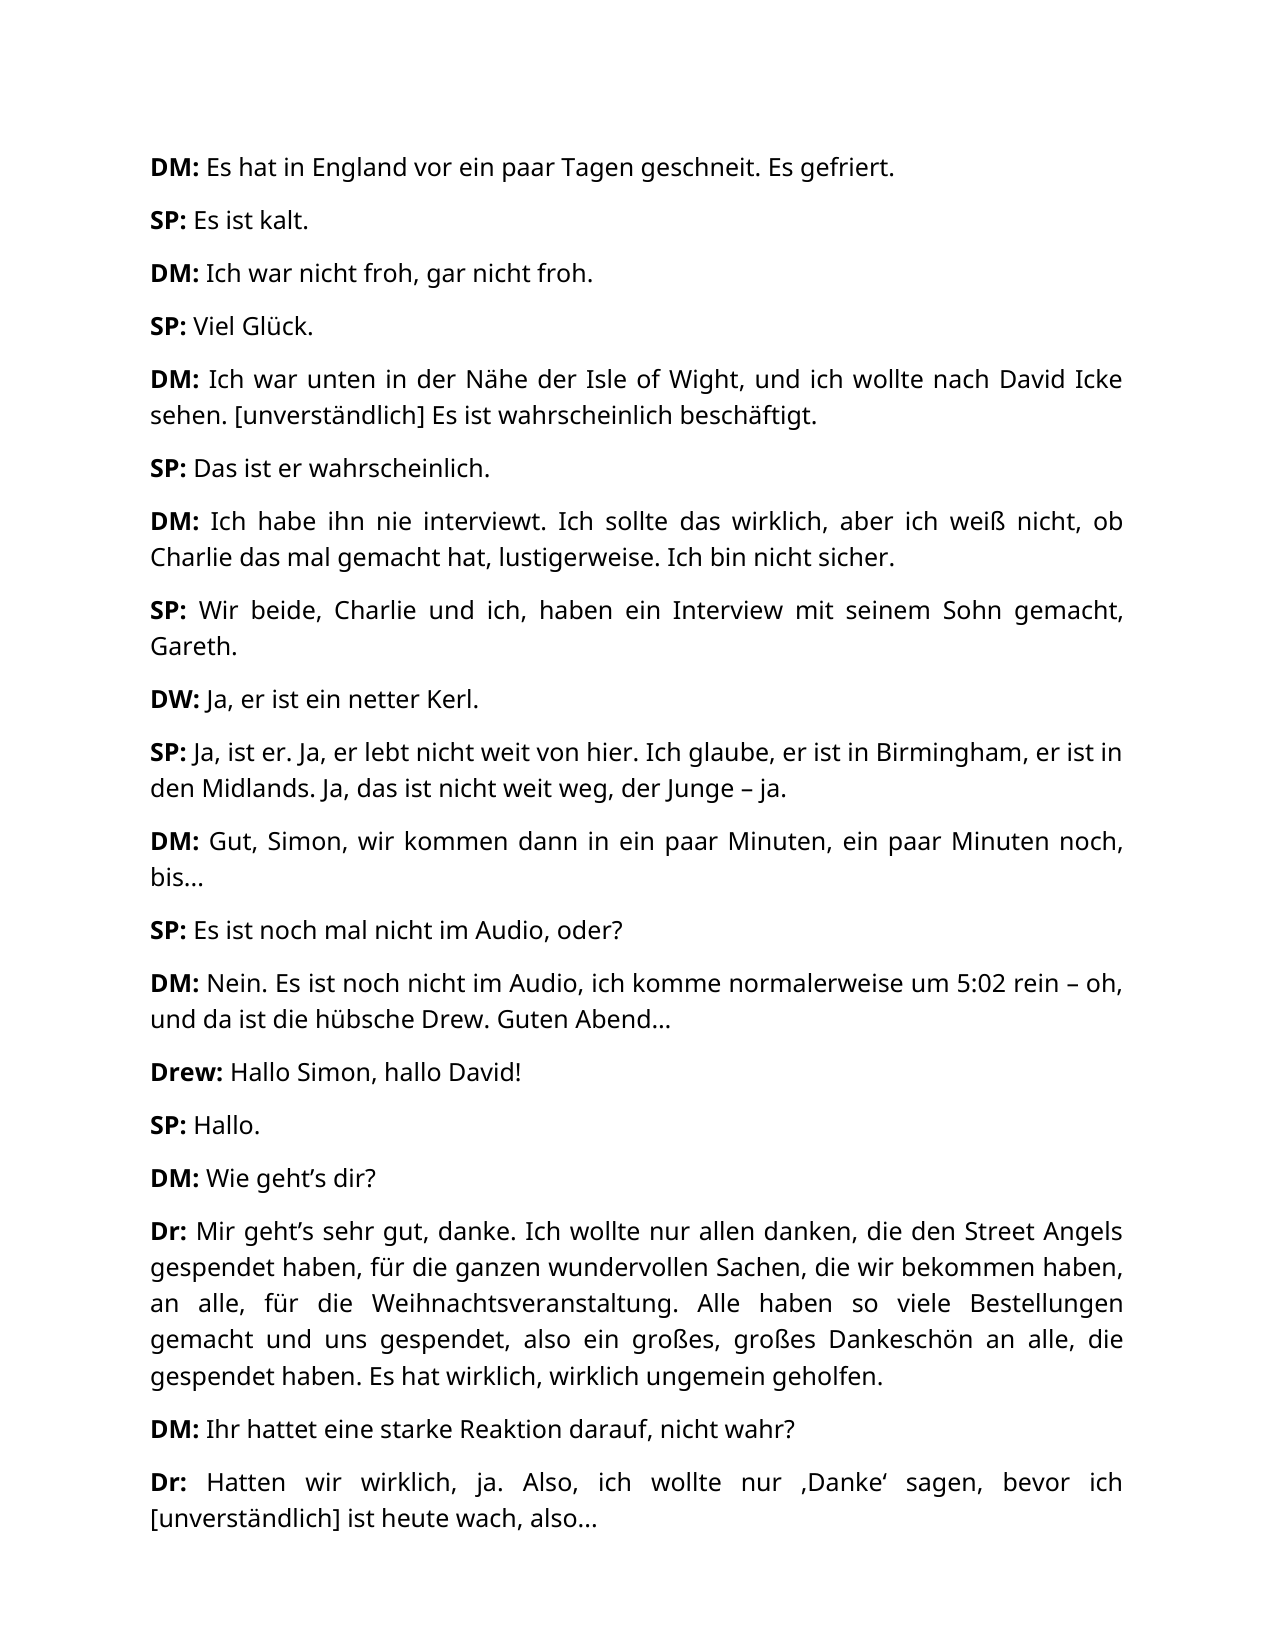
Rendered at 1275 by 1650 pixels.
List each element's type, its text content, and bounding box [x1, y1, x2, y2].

text SP: Hallo. [150, 1107, 1125, 1142]
text Dr: Hatten wir wirklich, ja. Also, ich wollte nur ‚Danke‘ sagen, bevor ich [unverständlich] ist heute wach, also... [150, 1464, 1125, 1534]
text SP: Ja, ist er. Ja, er lebt nicht weit von hier. Ich glaube, er ist in Birmingham, er ist in den Midlands. Ja, das ist nicht weit weg, der Junge – ja. [150, 734, 1125, 805]
text Drew: Hallo Simon, hallo David! [150, 1055, 1125, 1089]
text DM: Ich habe ihn nie interviewt. Ich sollte das wirklich, aber ich weiß nicht, ob Charlie das mal gemacht hat, lustigerweise. Ich bin nicht sicher. [150, 503, 1125, 574]
text DW: Ja, er ist ein netter Kerl. [150, 682, 1125, 716]
text Dr: Mir geht’s sehr gut, danke. Ich wollte nur allen danken, die den Street Angels gespendet haben, für die ganzen wundervollen Sachen, die wir bekommen haben, an alle, für die Weihnachtsveranstaltung. Alle haben so viele Bestellungen gemacht und uns gespendet, also ein großes, großes Dankeschön an alle, die gespendet haben. Es hat wirklich, wirklich ungemein geholfen. [150, 1213, 1125, 1393]
text DM: Gut, Simon, wir kommen dann in ein paar Minuten, ein paar Minuten noch, bis... [150, 823, 1125, 894]
text DM: Ich war nicht froh, gar nicht froh. [150, 256, 1125, 290]
text SP: Wir beide, Charlie und ich, haben ein Interview mit seinem Sohn gemacht, Gareth. [150, 592, 1125, 663]
text SP: Das ist er wahrscheinlich. [150, 450, 1125, 484]
text DM: Wie geht’s dir? [150, 1160, 1125, 1194]
text SP: Viel Glück. [150, 308, 1125, 342]
text SP: Es ist noch mal nicht im Audio, oder? [150, 913, 1125, 947]
text DM: Nein. Es ist noch nicht im Audio, ich komme normalerweise um 5:02 rein – oh, und da ist die hübsche Drew. Guten Abend… [150, 966, 1125, 1036]
text DM: Ihr hattet eine starke Reaktion darauf, nicht wahr? [150, 1411, 1125, 1445]
text DM: Es hat in England vor ein paar Tagen geschneit. Es gefriert. [150, 150, 1125, 184]
text DM: Ich war unten in der Nähe der Isle of Wight, und ich wollte nach David Icke sehen. [unverständlich] Es ist wahrscheinlich beschäftigt. [150, 361, 1125, 432]
text SP: Es ist kalt. [150, 203, 1125, 237]
